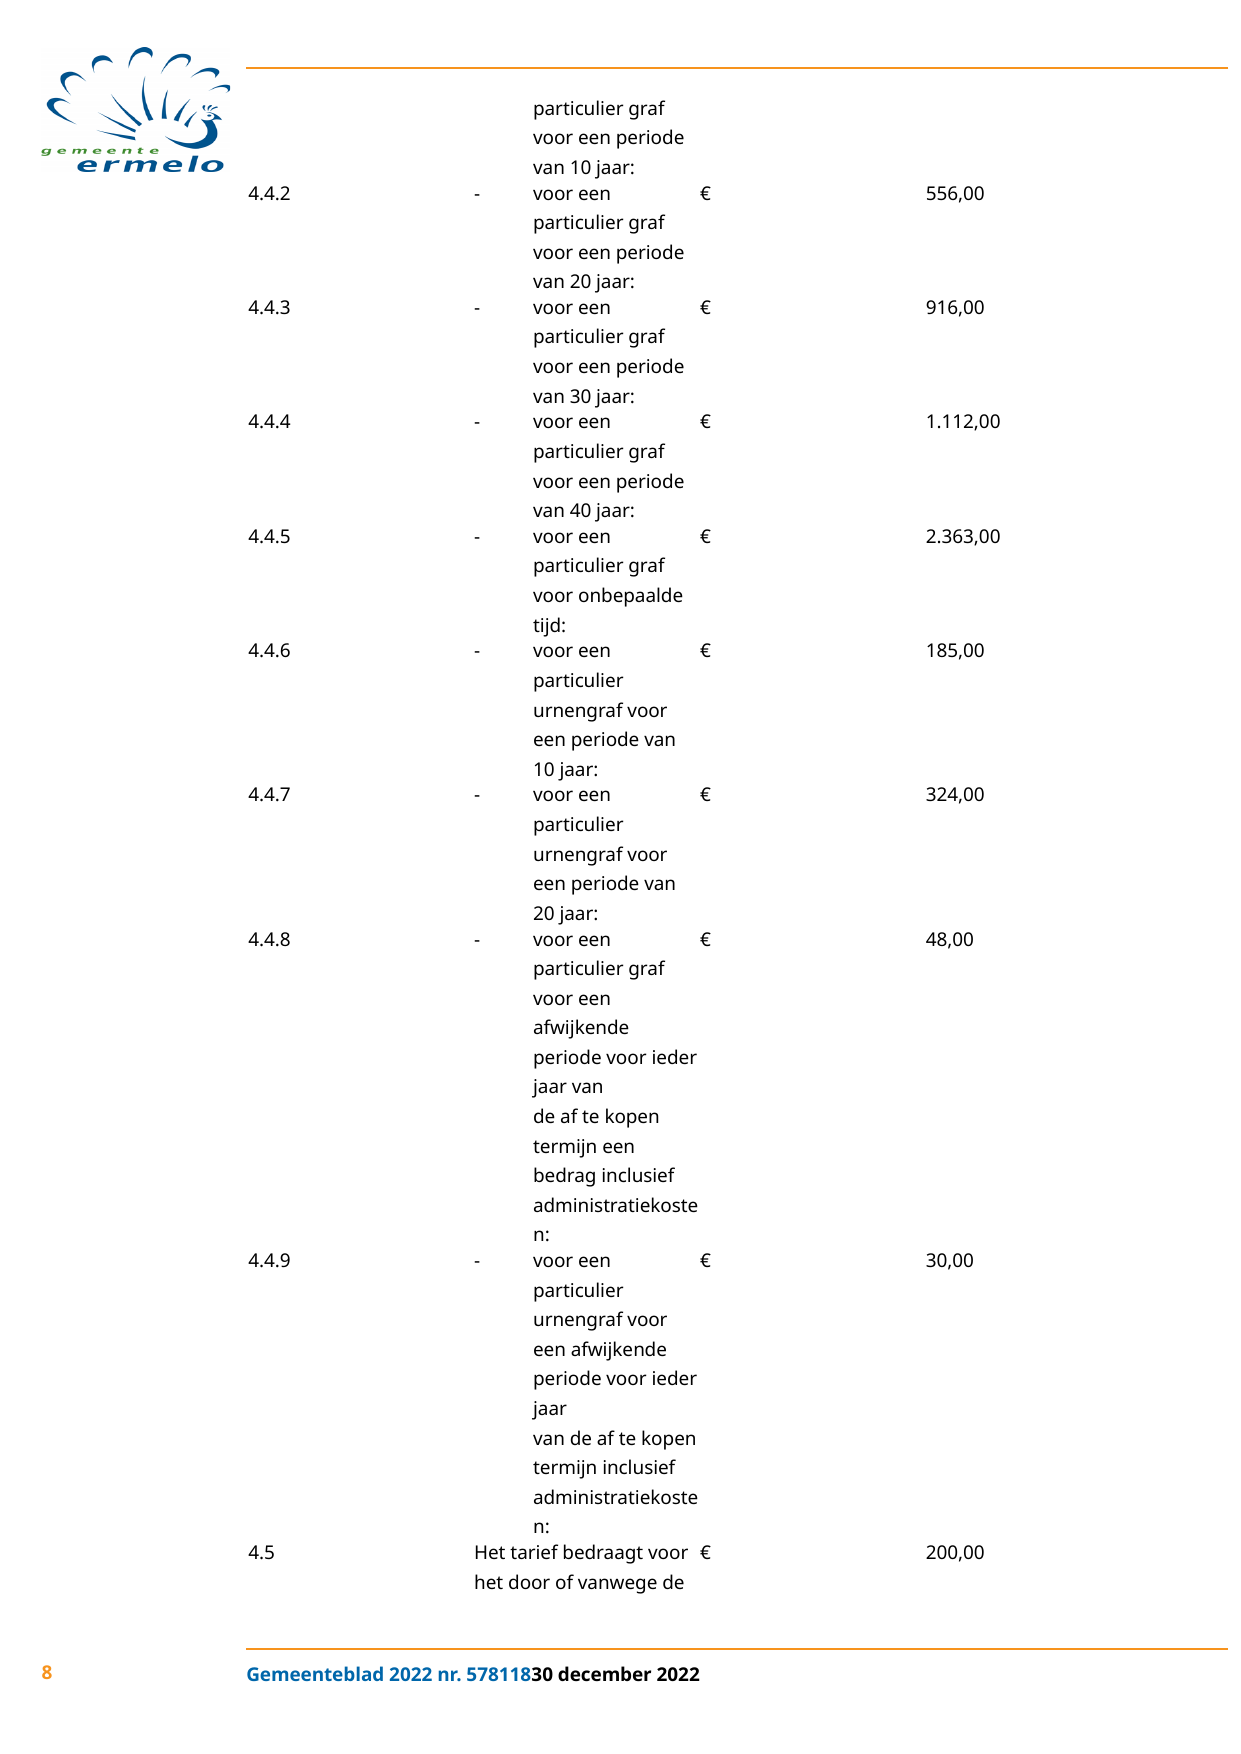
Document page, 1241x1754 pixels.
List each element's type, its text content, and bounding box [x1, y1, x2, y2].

table_cell 4.4.8 [248, 926, 474, 1247]
table_cell voor een particulier graf voor een afwijkende periode voor ieder jaar van de af te kopen termijn een bedrag inclusief administratiekosten: [474, 926, 700, 1247]
table_cell € [700, 409, 926, 523]
table_cell voor een particulier urnengraf voor een periode van 20 jaar: [474, 782, 700, 926]
table_cell 185,00 [926, 638, 1152, 782]
table_cell € [700, 638, 926, 782]
table_cell 4.4.7 [248, 782, 474, 926]
table_cell voor een particulier graf voor onbepaalde tijd: [474, 523, 700, 638]
table_cell € [700, 782, 926, 926]
table_cell € [700, 180, 926, 294]
table_cell Het tarief bedraagt voor het door of vanwege de [474, 1539, 700, 1594]
table_cell 4.5 [248, 1539, 474, 1594]
table_cell 4.4.4 [248, 409, 474, 523]
table_cell voor een particulier graf voor een periode van 20 jaar: [474, 180, 700, 294]
table_cell 916,00 [926, 294, 1152, 409]
table_cell [248, 95, 474, 180]
table_cell 4.4.3 [248, 294, 474, 409]
table_cell 200,00 [926, 1539, 1152, 1594]
table_cell 556,00 [926, 180, 1152, 294]
table_cell € [700, 1539, 926, 1594]
table_cell 4.4.5 [248, 523, 474, 638]
table_cell 1.112,00 [926, 409, 1152, 523]
table_cell voor een particulier graf voor een periode van 40 jaar: [474, 409, 700, 523]
table_cell voor een particulier graf voor een periode van 30 jaar: [474, 294, 700, 409]
table_cell 48,00 [926, 926, 1152, 1247]
table_cell € [700, 1247, 926, 1539]
table_cell 2.363,00 [926, 523, 1152, 638]
table_cell € [700, 926, 926, 1247]
table_cell voor een particulier urnengraf voor een afwijkende periode voor ieder jaar van de af te kopen termijn inclusief administratiekosten: [474, 1247, 700, 1539]
table_cell [926, 95, 1152, 180]
table_cell voor een particulier urnengraf voor een periode van 10 jaar: [474, 638, 700, 782]
table_cell particulier graf voor een periode van 10 jaar: [474, 95, 700, 180]
table_cell 4.4.9 [248, 1247, 474, 1539]
picture [41, 47, 231, 172]
table_cell 4.4.6 [248, 638, 474, 782]
table_cell [700, 95, 926, 180]
table_cell 30,00 [926, 1247, 1152, 1539]
table_cell 4.4.2 [248, 180, 474, 294]
table_cell 324,00 [926, 782, 1152, 926]
table_cell € [700, 294, 926, 409]
table_cell € [700, 523, 926, 638]
